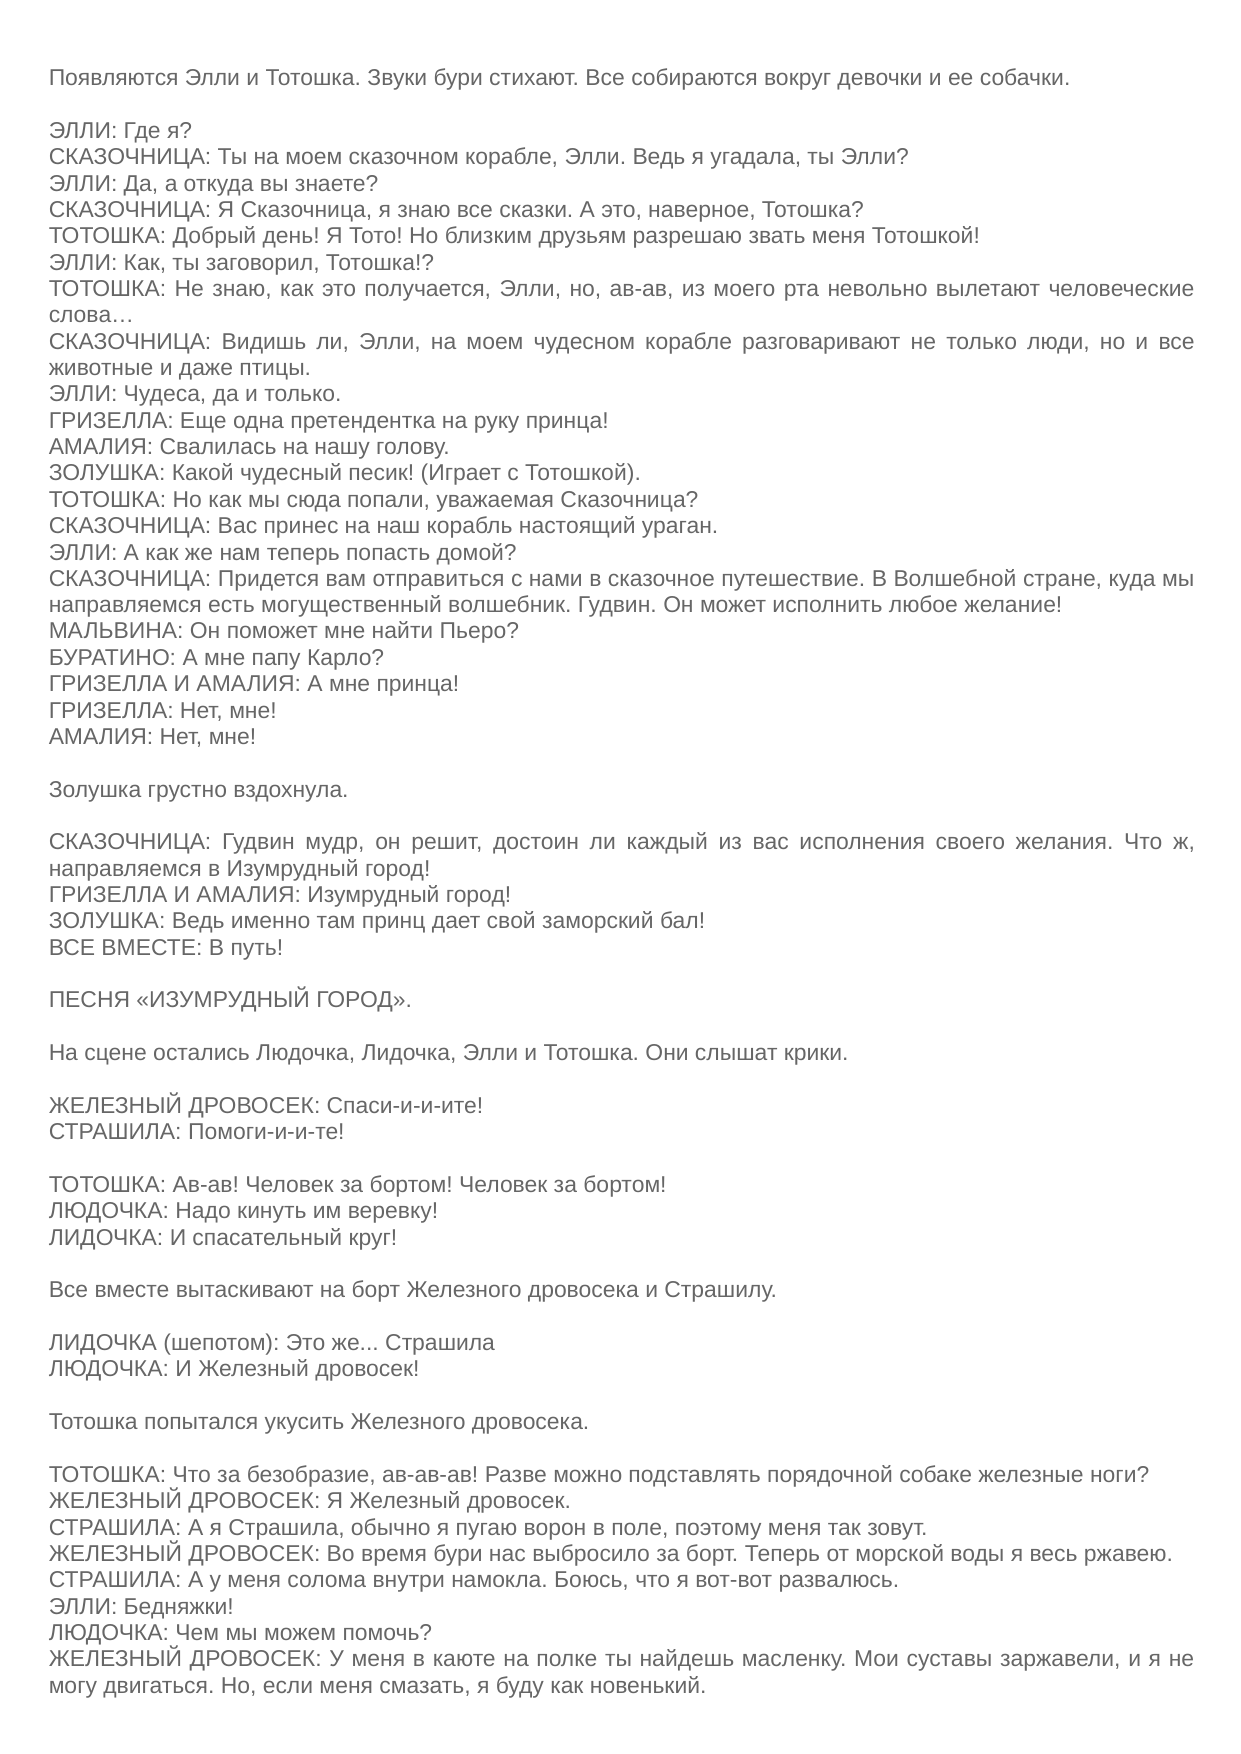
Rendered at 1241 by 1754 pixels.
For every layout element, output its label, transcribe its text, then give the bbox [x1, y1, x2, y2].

text СКАЗОЧНИЦА: Я Сказочница, я знаю все сказки. А это, наверное, Тотошка? [48, 196, 1195, 222]
text ЗОЛУШКА: Какой чудесный песик! (Играет с Тотошкой). [48, 459, 1195, 486]
text СТРАШИЛА: А у меня солома внутри намокла. Боюсь, что я вот-вот развалюсь. [48, 1566, 1195, 1593]
text ТОТОШКА: Ав-ав! Человек за бортом! Человек за бортом! [48, 1171, 1195, 1197]
text БУРАТИНО: А мне папу Карло? [48, 644, 1195, 670]
text ГРИЗЕЛЛА И АМАЛИЯ: Изумрудный город! [48, 881, 1195, 907]
text СКАЗОЧНИЦА: Вас принес на наш корабль настоящий ураган. [48, 512, 1195, 538]
text ЭЛЛИ: Как, ты заговорил, Тотошка!? [48, 248, 1195, 275]
text ЭЛЛИ: Чудеса, да и только. [48, 380, 1195, 407]
text ЖЕЛЕЗНЫЙ ДРОВОСЕК: Во время бури нас выбросило за борт. Теперь от морской воды я весь ржавею. [48, 1540, 1195, 1566]
text ЛЮДОЧКА: Чем мы можем помочь? [48, 1619, 1195, 1645]
text Появляются Элли и Тотошка. Звуки бури стихают. Все собираются вокруг девочки и ее собачки. [48, 64, 1195, 90]
text ЭЛЛИ: Бедняжки! [48, 1593, 1195, 1619]
text АМАЛИЯ: Свалилась на нашу голову. [48, 433, 1195, 459]
text ТОТОШКА: Что за безобразие, ав-ав-ав! Разве можно подставлять порядочной собаке железные ноги? [48, 1461, 1195, 1487]
text СКАЗОЧНИЦА: Придется вам отправиться с нами в сказочное путешествие. В Волшебной стране, куда мы направляемся есть могущественный волшебник. Гудвин. Он может исполнить любое желание! [48, 565, 1195, 617]
text ВСЕ ВМЕСТЕ: В путь! [48, 934, 1195, 960]
text ГРИЗЕЛЛА: Нет, мне! [48, 697, 1195, 723]
text ЛЮДОЧКА: И Железный дровосек! [48, 1355, 1195, 1382]
text ГРИЗЕЛЛА: Еще одна претендентка на руку принца! [48, 407, 1195, 433]
text ЛИДОЧКА (шепотом): Это же... Страшила [48, 1329, 1195, 1355]
text СТРАШИЛА: А я Страшила, обычно я пугаю ворон в поле, поэтому меня так зовут. [48, 1513, 1195, 1540]
text ЗОЛУШКА: Ведь именно там принц дает свой заморский бал! [48, 907, 1195, 934]
text ЭЛЛИ: Да, а откуда вы знаете? [48, 169, 1195, 196]
text СКАЗОЧНИЦА: Гудвин мудр, он решит, достоин ли каждый из вас исполнения своего желания. Что ж, направляемся в Изумрудный город! [48, 828, 1195, 881]
text ЖЕЛЕЗНЫЙ ДРОВОСЕК: У меня в каюте на полке ты найдешь масленку. Мои суставы заржавели, и я не могу двигаться. Но, если меня смазать, я буду как новенький. [48, 1645, 1195, 1698]
text СКАЗОЧНИЦА: Ты на моем сказочном корабле, Элли. Ведь я угадала, ты Элли? [48, 143, 1195, 169]
text Все вместе вытаскивают на борт Железного дровосека и Страшилу. [48, 1276, 1195, 1303]
text МАЛЬВИНА: Он поможет мне найти Пьеро? [48, 617, 1195, 644]
text ТОТОШКА: Не знаю, как это получается, Элли, но, ав-ав, из моего рта невольно вылетают человеческие слова… [48, 275, 1195, 328]
text ЖЕЛЕЗНЫЙ ДРОВОСЕК: Спаси-и-и-ите! [48, 1092, 1195, 1118]
text СКАЗОЧНИЦА: Видишь ли, Элли, на моем чудесном корабле разговаривают не только люди, но и все животные и даже птицы. [48, 328, 1195, 380]
text ЭЛЛИ: А как же нам теперь попасть домой? [48, 538, 1195, 565]
text ТОТОШКА: Но как мы сюда попали, уважаемая Сказочница? [48, 486, 1195, 512]
text Тотошка попытался укусить Железного дровосека. [48, 1408, 1195, 1434]
text ЭЛЛИ: Где я? [48, 117, 1195, 143]
text Золушка грустно вздохнула. [48, 776, 1195, 802]
text ЛИДОЧКА: И спасательный круг! [48, 1224, 1195, 1250]
text ТОТОШКА: Добрый день! Я Тото! Но близким друзьям разрешаю звать меня Тотошкой! [48, 222, 1195, 248]
text ЖЕЛЕЗНЫЙ ДРОВОСЕК: Я Железный дровосек. [48, 1487, 1195, 1513]
text ПЕСНЯ «ИЗУМРУДНЫЙ ГОРОД». [48, 986, 1195, 1013]
text СТРАШИЛА: Помоги-и-и-те! [48, 1118, 1195, 1144]
text На сцене остались Людочка, Лидочка, Элли и Тотошка. Они слышат крики. [48, 1039, 1195, 1066]
text ГРИЗЕЛЛА И АМАЛИЯ: А мне принца! [48, 670, 1195, 697]
text АМАЛИЯ: Нет, мне! [48, 723, 1195, 749]
text ЛЮДОЧКА: Надо кинуть им веревку! [48, 1197, 1195, 1224]
